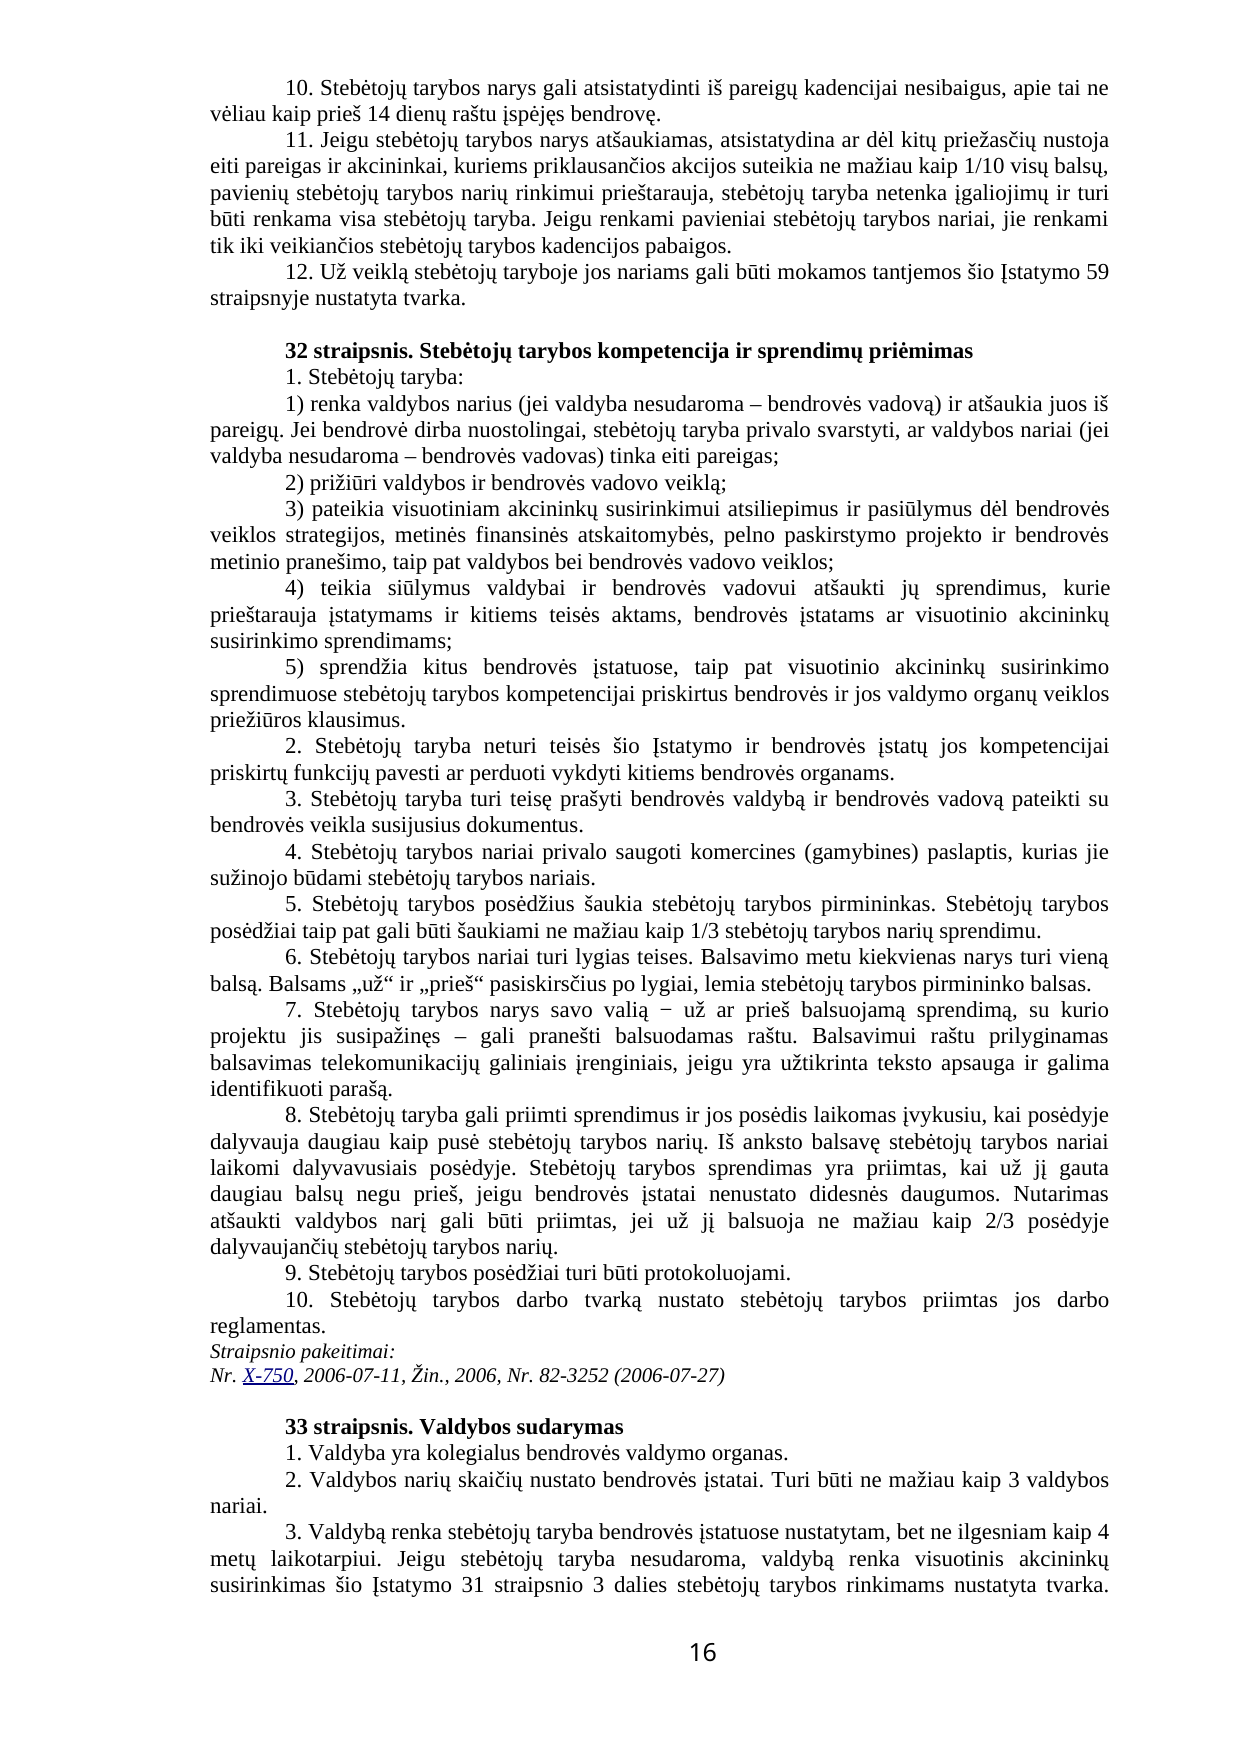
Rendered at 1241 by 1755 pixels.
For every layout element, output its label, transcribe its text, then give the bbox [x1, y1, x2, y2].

text 2. Stebėtojų taryba neturi teisės šio Įstatymo ir bendrovės įstatų jos kompetencijai priskirtų funkcijų pavesti ar perduoti vykdyti kitiems bendrovės organams. [210, 732, 1111, 785]
text 10. Stebėtojų tarybos narys gali atsistatydinti iš pareigų kadencijai nesibaigus, apie tai ne vėliau kaip prieš 14 dienų raštu įspėjęs bendrovę. [210, 73, 1111, 126]
text 3. Valdybą renka stebėtojų taryba bendrovės įstatuose nustatytam, bet ne ilgesniam kaip 4 metų laikotarpiui. Jeigu stebėtojų taryba nesudaroma, valdybą renka visuotinis akcininkų susirinkimas šio Įstatymo 31 straipsnio 3 dalies stebėtojų tarybos rinkimams nustatyta tvarka. [210, 1518, 1111, 1597]
text 7. Stebėtojų tarybos narys savo valią − už ar prieš balsuojamą sprendimą, su kurio projektu jis susipažinęs – gali pranešti balsuodamas raštu. Balsavimui raštu prilyginamas balsavimas telekomunikacijų galiniais įrenginiais, jeigu yra užtikrinta teksto apsauga ir galima identifikuoti parašą. [210, 996, 1111, 1101]
text Straipsnio pakeitimai: [210, 1338, 1111, 1363]
text 1. Stebėtojų taryba: [210, 363, 1111, 390]
text 1. Valdyba yra kolegialus bendrovės valdymo organas. [210, 1439, 1111, 1466]
text 3. Stebėtojų taryba turi teisę prašyti bendrovės valdybą ir bendrovės vadovą pateikti su bendrovės veikla susijusius dokumentus. [210, 785, 1111, 838]
text 4) teikia siūlymus valdybai ir bendrovės vadovui atšaukti jų sprendimus, kurie prieštarauja įstatymams ir kitiems teisės aktams, bendrovės įstatams ar visuotinio akcininkų susirinkimo sprendimams; [210, 574, 1111, 653]
text 2) prižiūri valdybos ir bendrovės vadovo veiklą; [210, 469, 1111, 495]
text 2. Valdybos narių skaičių nustato bendrovės įstatai. Turi būti ne mažiau kaip 3 valdybos nariai. [210, 1466, 1111, 1518]
text 6. Stebėtojų tarybos nariai turi lygias teises. Balsavimo metu kiekvienas narys turi vieną balsą. Balsams „už“ ir „prieš“ pasiskirsčius po lygiai, lemia stebėtojų tarybos pirmininko balsas. [210, 943, 1111, 996]
text Nr. X-750, 2006-07-11, Žin., 2006, Nr. 82-3252 (2006-07-27) [210, 1363, 1111, 1387]
text 8. Stebėtojų taryba gali priimti sprendimus ir jos posėdis laikomas įvykusiu, kai posėdyje dalyvauja daugiau kaip pusė stebėtojų tarybos narių. Iš anksto balsavę stebėtojų tarybos nariai laikomi dalyvavusiais posėdyje. Stebėtojų tarybos sprendimas yra priimtas, kai už jį gauta daugiau balsų negu prieš, jeigu bendrovės įstatai nenustato didesnės daugumos. Nutarimas atšaukti valdybos narį gali būti priimtas, jei už jį balsuoja ne mažiau kaip 2/3 posėdyje dalyvaujančių stebėtojų tarybos narių. [210, 1101, 1111, 1259]
text 32 straipsnis. Stebėtojų tarybos kompetencija ir sprendimų priėmimas [210, 337, 1111, 363]
text 3) pateikia visuotiniam akcininkų susirinkimui atsiliepimus ir pasiūlymus dėl bendrovės veiklos strategijos, metinės finansinės atskaitomybės, pelno paskirstymo projekto ir bendrovės metinio pranešimo, taip pat valdybos bei bendrovės vadovo veiklos; [210, 495, 1111, 574]
text 4. Stebėtojų tarybos nariai privalo saugoti komercines (gamybines) paslaptis, kurias jie sužinojo būdami stebėtojų tarybos nariais. [210, 838, 1111, 891]
text 5. Stebėtojų tarybos posėdžius šaukia stebėtojų tarybos pirmininkas. Stebėtojų tarybos posėdžiai taip pat gali būti šaukiami ne mažiau kaip 1/3 stebėtojų tarybos narių sprendimu. [210, 891, 1111, 943]
text 9. Stebėtojų tarybos posėdžiai turi būti protokoluojami. [210, 1259, 1111, 1286]
text 5) sprendžia kitus bendrovės įstatuose, taip pat visuotinio akcininkų susirinkimo sprendimuose stebėtojų tarybos kompetencijai priskirtus bendrovės ir jos valdymo organų veiklos priežiūros klausimus. [210, 653, 1111, 732]
text 11. Jeigu stebėtojų tarybos narys atšaukiamas, atsistatydina ar dėl kitų priežasčių nustoja eiti pareigas ir akcininkai, kuriems priklausančios akcijos suteikia ne mažiau kaip 1/10 visų balsų, pavienių stebėtojų tarybos narių rinkimui prieštarauja, stebėtojų taryba netenka įgaliojimų ir turi būti renkama visa stebėtojų taryba. Jeigu renkami pavieniai stebėtojų tarybos nariai, jie renkami tik iki veikiančios stebėtojų tarybos kadencijos pabaigos. [210, 126, 1111, 258]
text 1) renka valdybos narius (jei valdyba nesudaroma – bendrovės vadovą) ir atšaukia juos iš pareigų. Jei bendrovė dirba nuostolingai, stebėtojų taryba privalo svarstyti, ar valdybos nariai (jei valdyba nesudaroma – bendrovės vadovas) tinka eiti pareigas; [210, 390, 1111, 469]
text 12. Už veiklą stebėtojų taryboje jos nariams gali būti mokamos tantjemos šio Įstatymo 59 straipsnyje nustatyta tvarka. [210, 258, 1111, 311]
text 10. Stebėtojų tarybos darbo tvarką nustato stebėtojų tarybos priimtas jos darbo reglamentas. [210, 1286, 1111, 1338]
text 33 straipsnis. Valdybos sudarymas [210, 1413, 1111, 1439]
